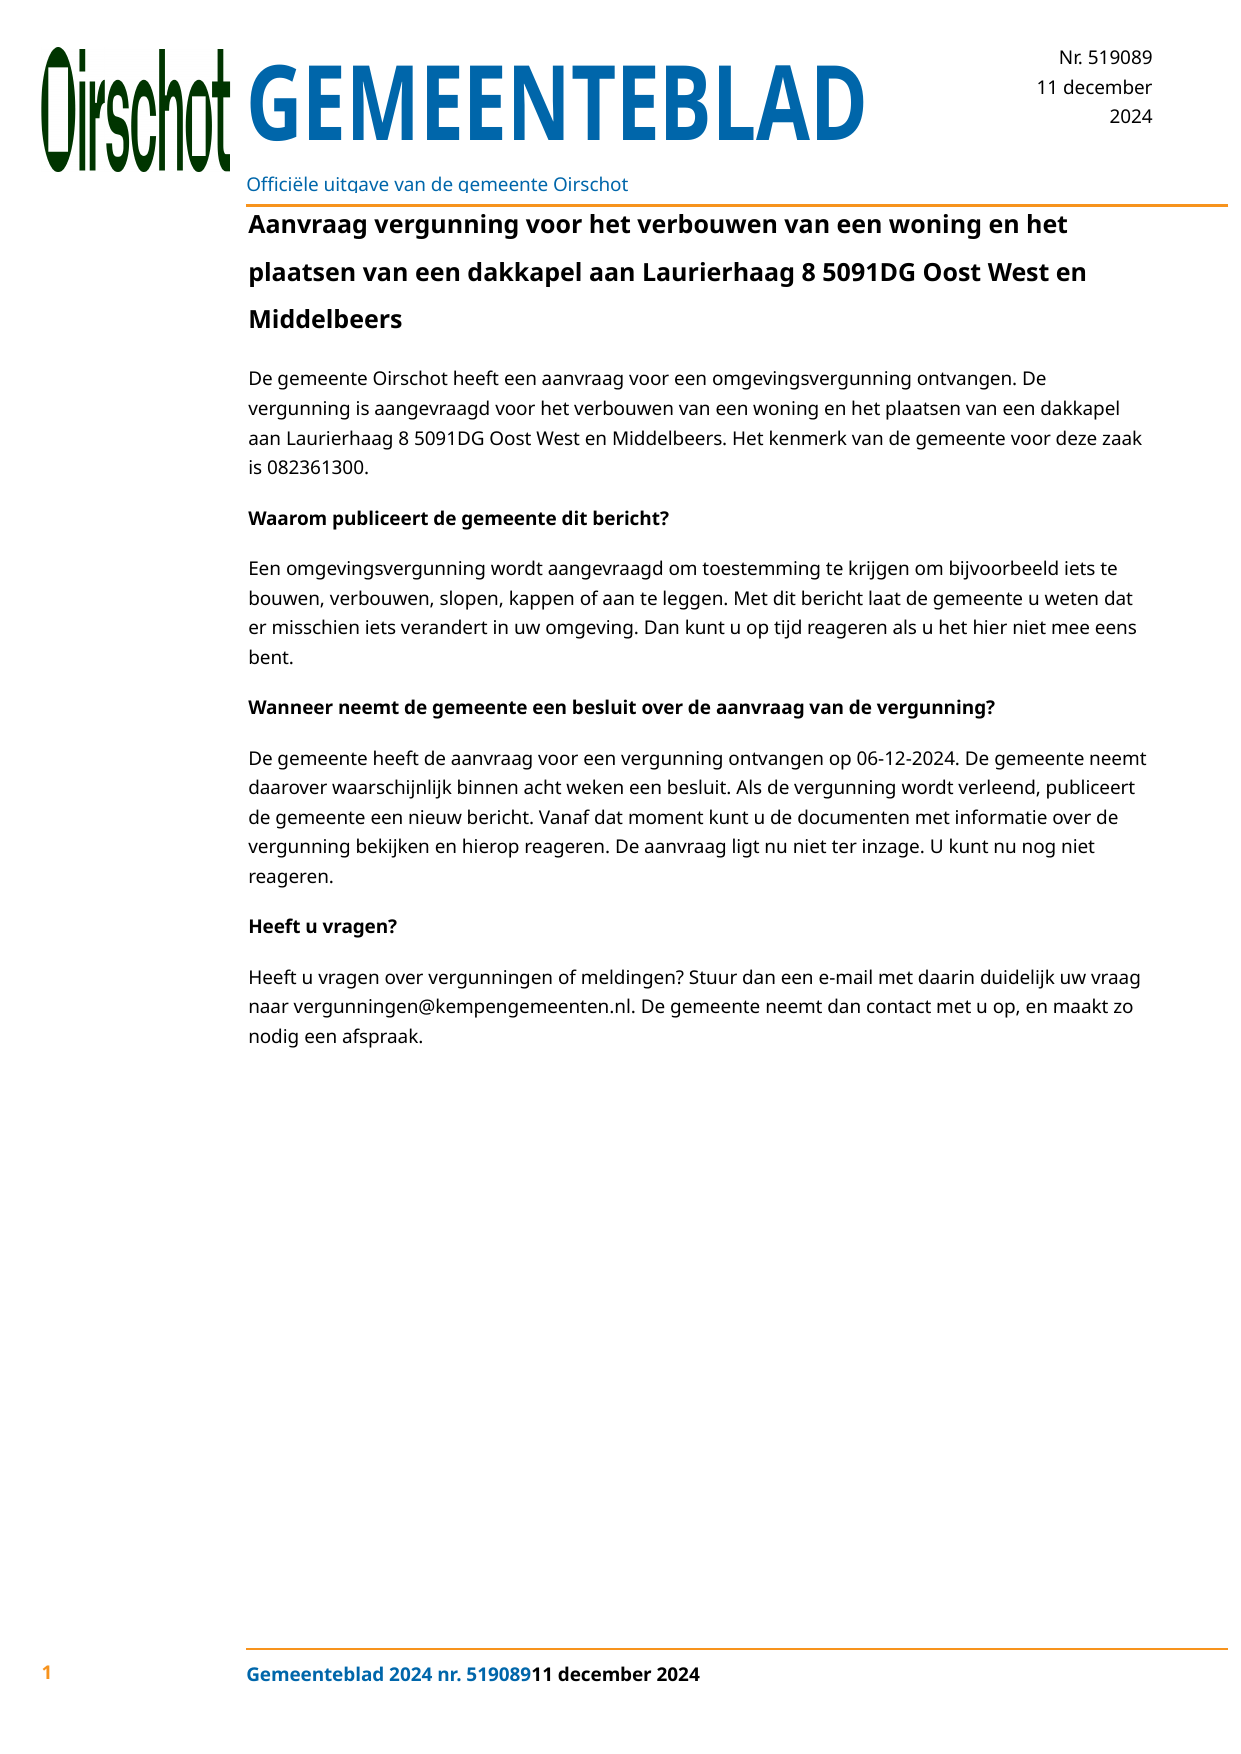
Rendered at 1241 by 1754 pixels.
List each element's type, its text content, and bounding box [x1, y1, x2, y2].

text Waarom publiceert de gemeente dit bericht? [248, 505, 1152, 530]
text Aanvraag vergunning voor het verbouwen van een woning en het plaatsen van een dakkapel aan Laurierhaag 8 5091DG Oost West en Middelbeers [248, 207, 1152, 336]
text Een omgevingsvergunning wordt aangevraagd om toestemming te krijgen om bijvoorbeeld iets te bouwen, verbouwen, slopen, kappen of aan te leggen. Met dit bericht laat de gemeente u weten dat er misschien iets verandert in uw omgeving. Dan kunt u op tijd reageren als u het hier niet mee eens bent. [248, 555, 1152, 669]
picture [41, 47, 231, 172]
text De gemeente heeft de aanvraag voor een vergunning ontvangen op 06-12-2024. De gemeente neemt daarover waarschijnlijk binnen acht weken een besluit. Als de vergunning wordt verleend, publiceert de gemeente een nieuw bericht. Vanaf dat moment kunt u de documenten met informatie over de vergunning bekijken en hierop reageren. De aanvraag ligt nu niet ter inzage. U kunt nu nog niet reageren. [248, 745, 1152, 889]
text De gemeente Oirschot heeft een aanvraag voor een omgevingsvergunning ontvangen. De vergunning is aangevraagd voor het verbouwen van een woning en het plaatsen van een dakkapel aan Laurierhaag 8 5091DG Oost West en Middelbeers. Het kenmerk van de gemeente voor deze zaak is 082361300. [248, 366, 1152, 480]
text Heeft u vragen over vergunningen of meldingen? Stuur dan een e-mail met daarin duidelijk uw vraag naar vergunningen@kempengemeenten.nl. De gemeente neemt dan contact met u op, en maakt zo nodig een afspraak. [248, 964, 1152, 1049]
text Heeft u vragen? [248, 913, 1152, 939]
text Wanneer neemt de gemeente een besluit over de aanvraag van de vergunning? [248, 694, 1152, 720]
